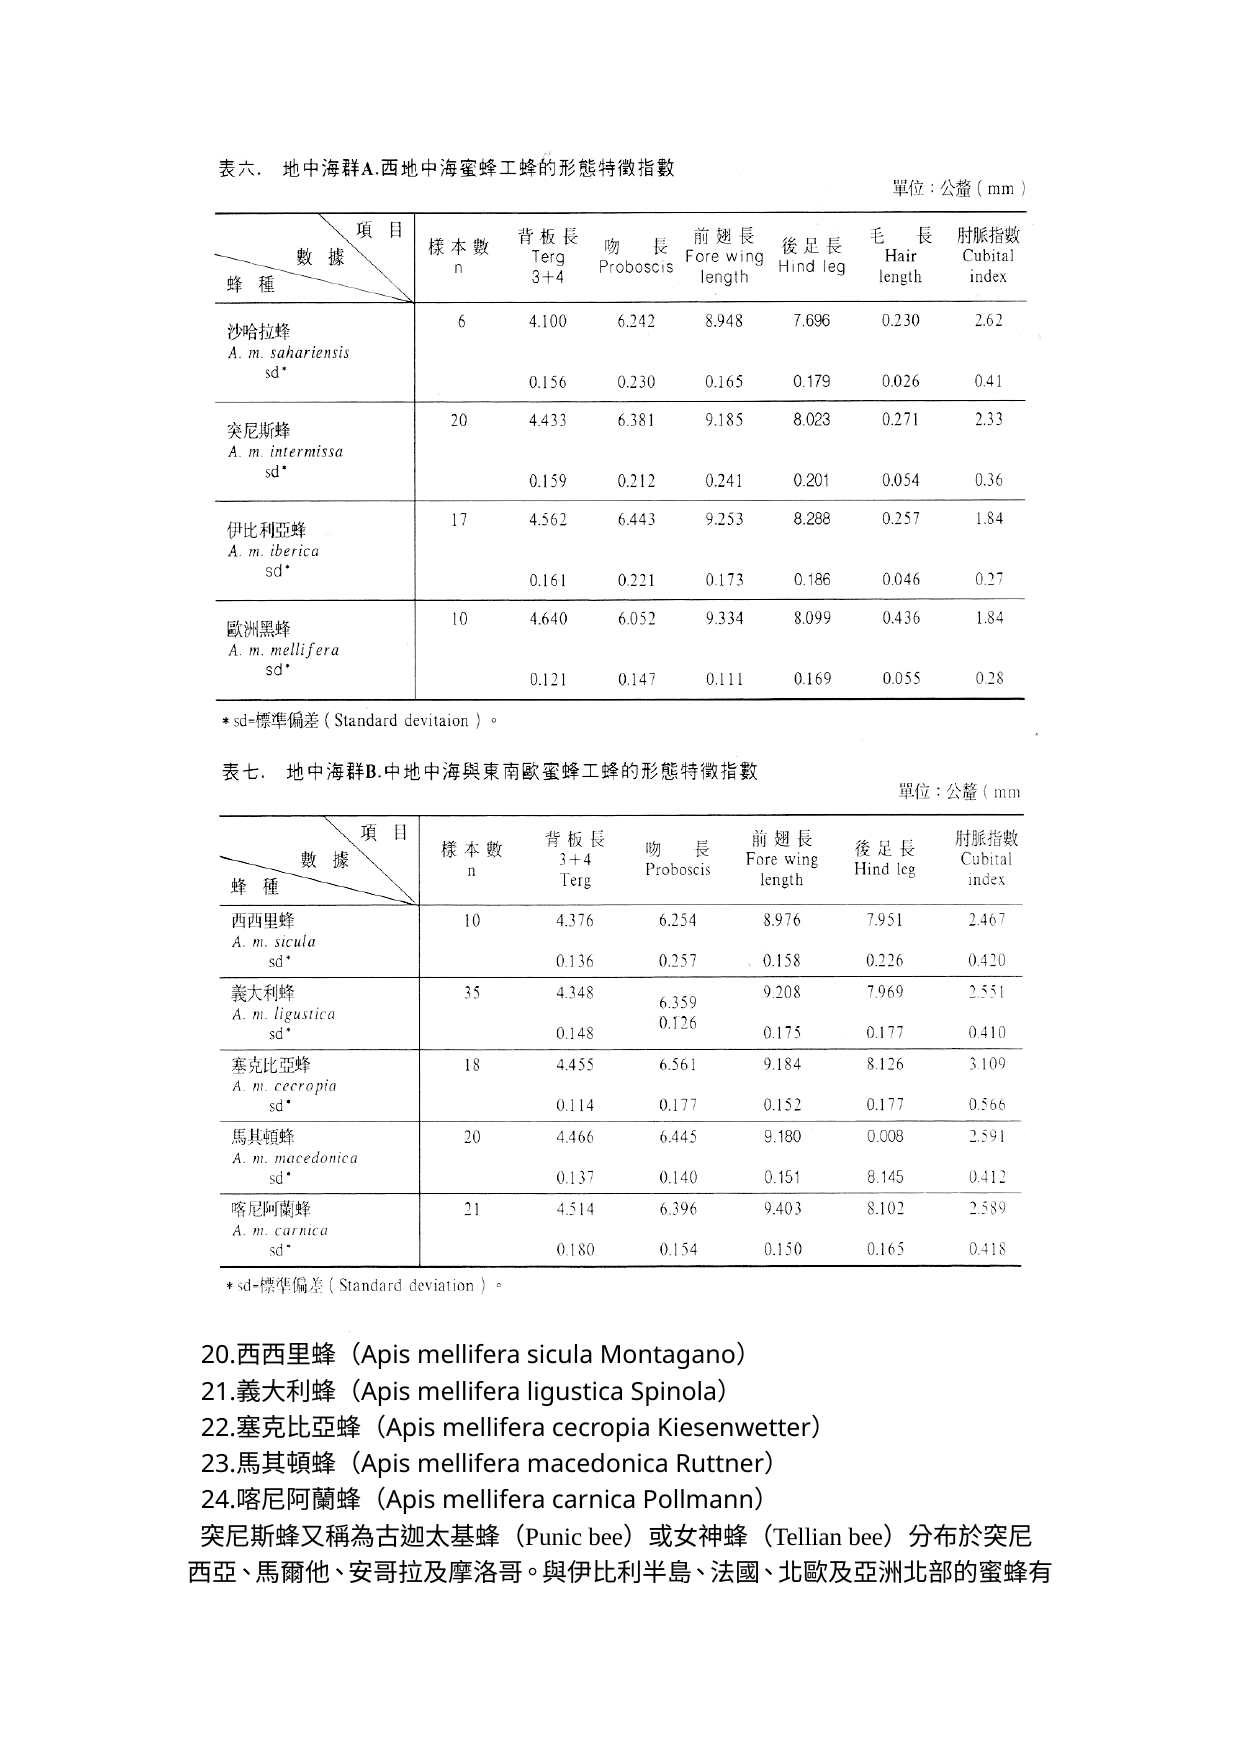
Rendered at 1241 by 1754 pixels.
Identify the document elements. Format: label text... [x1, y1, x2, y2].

text 21.義大利蜂（Apis mellifera ligustica Spinola） [187, 1371, 1053, 1407]
text 20.西西里蜂（Apis mellifera sicula Montagano） [187, 1335, 1053, 1371]
text 24.喀尼阿蘭蜂（Apis mellifera carnica Pollmann） [187, 1480, 1053, 1516]
picture [197, 150, 1043, 1335]
text 23.馬其頓蜂（Apis mellifera macedonica Ruttner） [187, 1443, 1053, 1480]
text 突尼斯蜂又稱為古迦太基蜂（Punic bee）或女神蜂（Tellian bee）分布於突尼西亞、馬爾他、安哥拉及摩洛哥。與伊比利半島、法國、北歐及亞洲北部的蜜蜂有血緣關係。蜂體較大，為純黑品種。腹部的覆毛帶很窄，吻長約6.4公釐，前翅長約9.2公釐，肘脈指數為2.3。分封性強，脾氣壞，好螯人，產蜜及產蜂膠量高。與沙哈拉蜂近似，有工蜂產卵現象，工蜂卵會孵化為雌蜂但不普遍。 [187, 1516, 1053, 1588]
text 22.塞克比亞蜂（Apis mellifera cecropia Kiesenwetter） [187, 1407, 1053, 1443]
